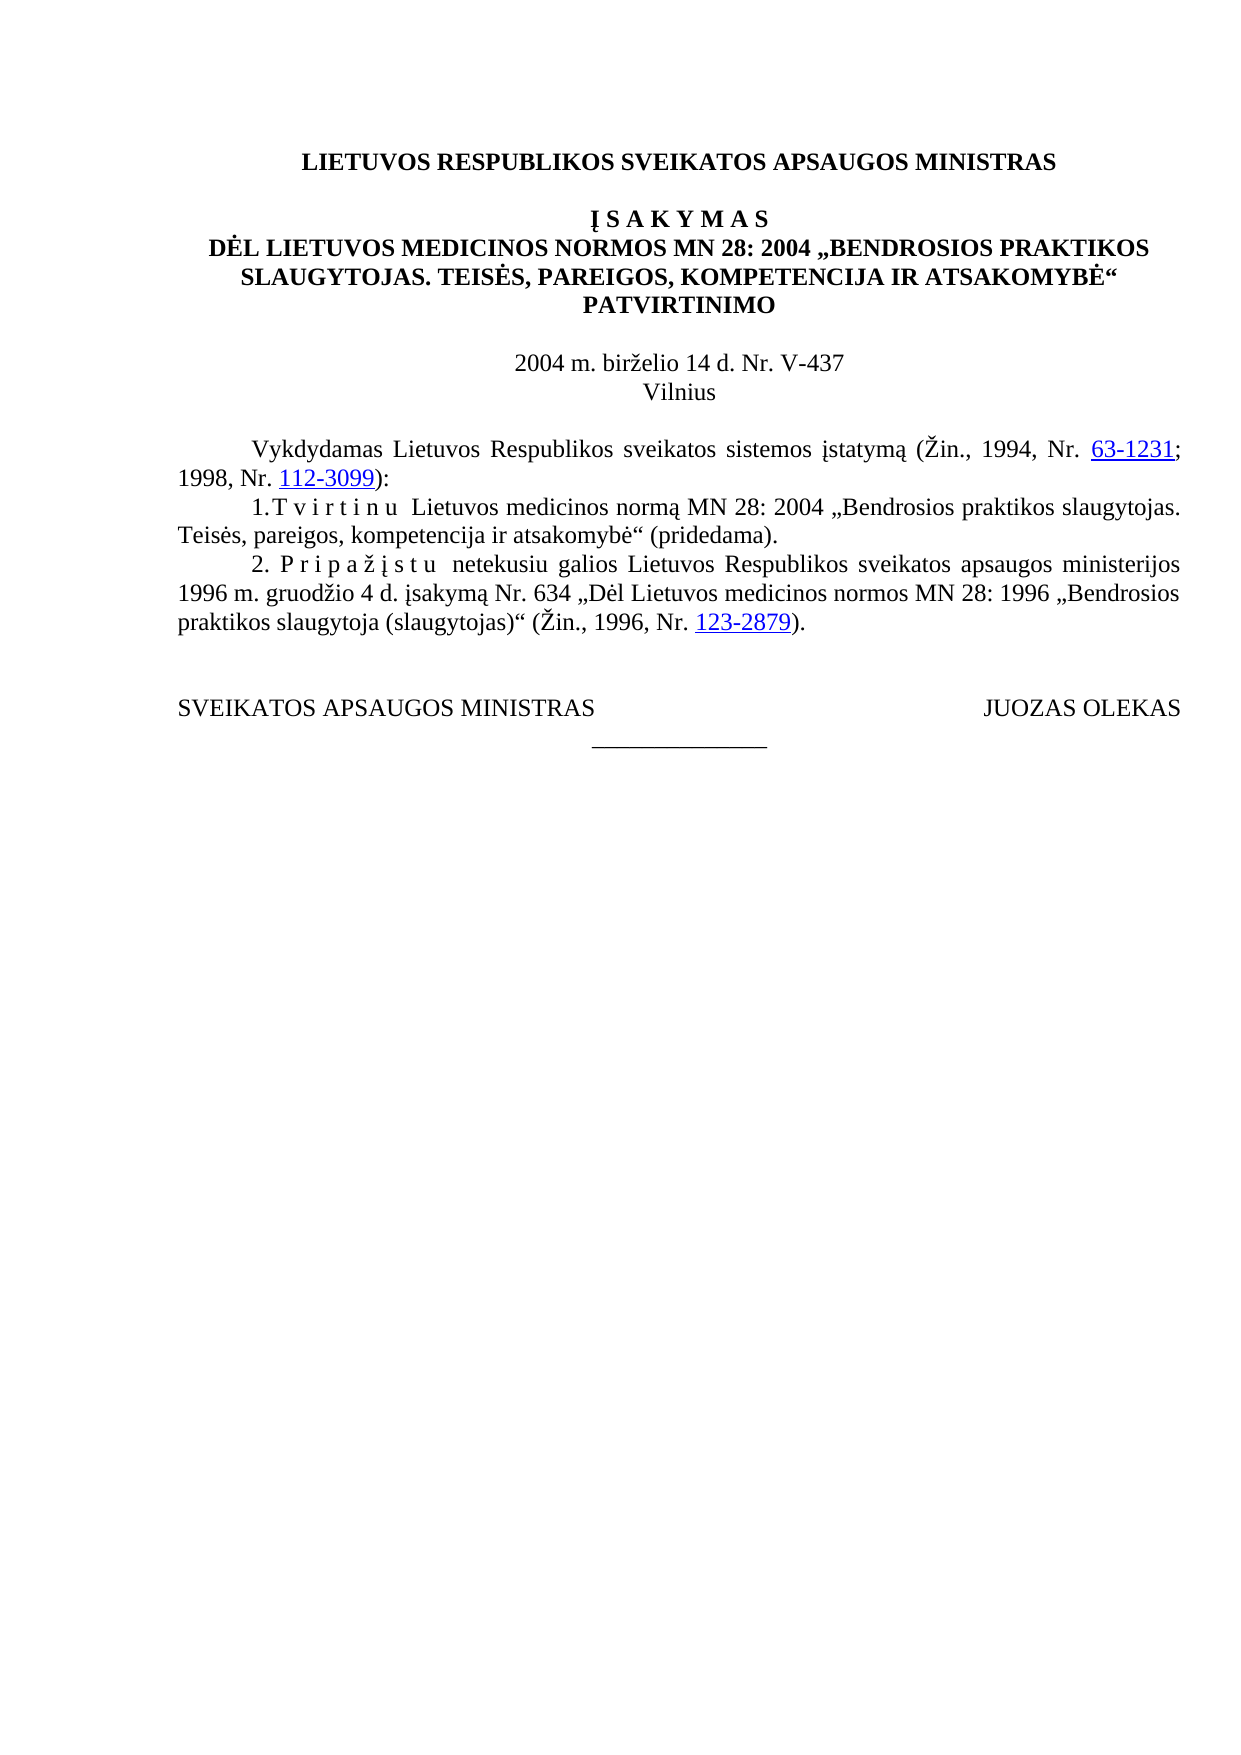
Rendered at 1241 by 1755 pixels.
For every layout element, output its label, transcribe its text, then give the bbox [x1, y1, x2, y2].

text DĖL LIETUVOS MEDICINOS NORMOS MN 28: 2004 „BENDROSIOS PRAKTIKOS SLAUGYTOJAS. TEISĖS, PAREIGOS, KOMPETENCIJA IR ATSAKOMYBĖ“ PATVIRTINIMO [177, 233, 1181, 319]
text 2. Pripažįstu netekusiu galios Lietuvos Respublikos sveikatos apsaugos ministerijos 1996 m. gruodžio 4 d. įsakymą Nr. 634 „Dėl Lietuvos medicinos normos MN 28: 1996 „Bendrosios praktikos slaugytoja (slaugytojas)“ (Žin., 1996, Nr. 123-2879). [177, 549, 1181, 636]
text Vilnius [177, 377, 1181, 406]
text ______________ [177, 722, 1181, 751]
text 1.Tvirtinu Lietuvos medicinos normą MN 28: 2004 „Bendrosios praktikos slaugytojas. Teisės, pareigos, kompetencija ir atsakomybė“ (pridedama). [177, 492, 1181, 549]
text Vykdydamas Lietuvos Respublikos sveikatos sistemos įstatymą (Žin., 1994, Nr. 63-1231; 1998, Nr. 112-3099): [177, 434, 1181, 492]
text SVEIKATOS APSAUGOS MINISTRAS JUOZAS OLEKAS [177, 693, 1181, 722]
text Į S A K Y M A S [177, 204, 1181, 233]
text 2004 m. birželio 14 d. Nr. V-437 [177, 348, 1181, 377]
text LIETUVOS RESPUBLIKOS SVEIKATOS APSAUGOS MINISTRAS [177, 147, 1181, 176]
